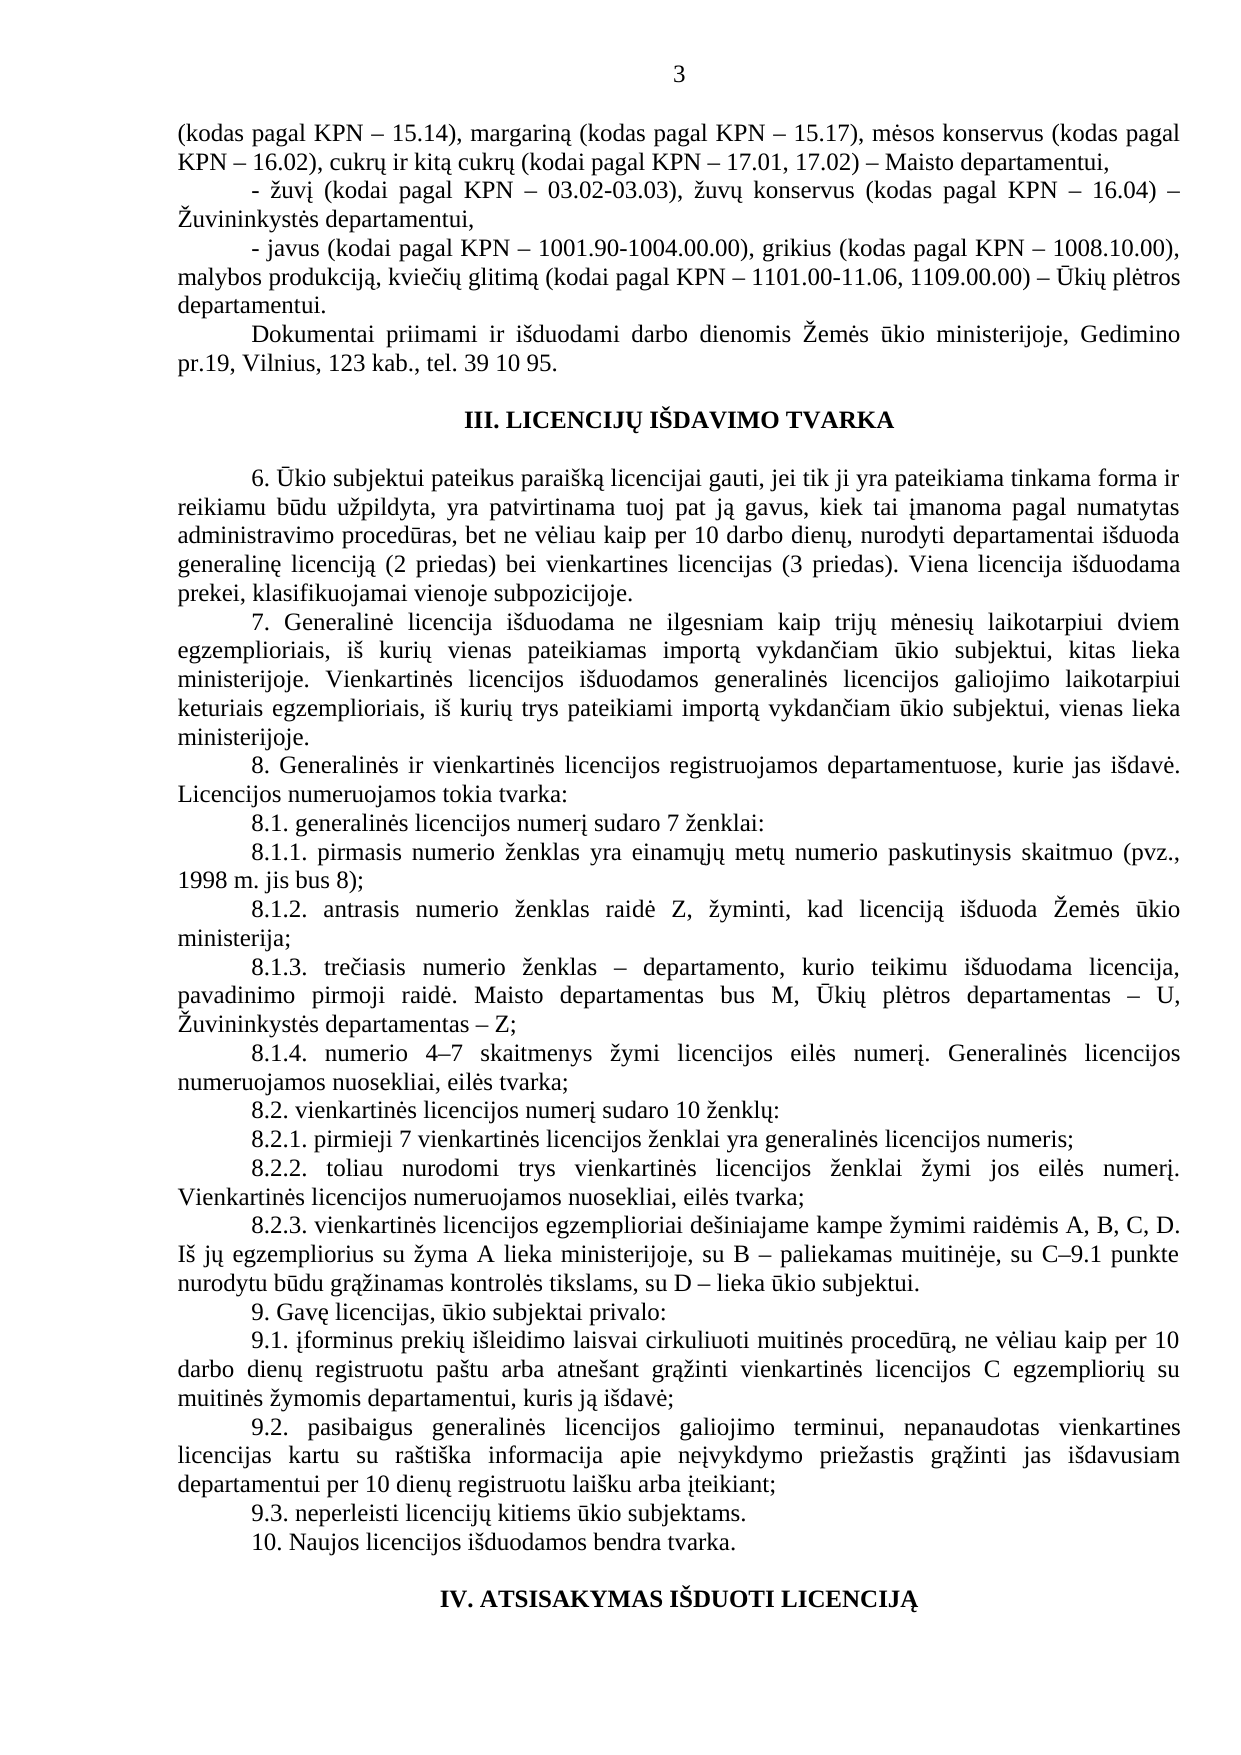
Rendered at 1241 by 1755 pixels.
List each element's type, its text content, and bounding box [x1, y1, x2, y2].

text 9. Gavę licencijas, ūkio subjektai privalo: [177, 1297, 1181, 1326]
text 8.1.3. trečiasis numerio ženklas – departamento, kurio teikimu išduodama licencija, pavadinimo pirmoji raidė. Maisto departamentas bus M, Ūkių plėtros departamentas – U, Žuvininkystės departamentas – Z; [177, 952, 1181, 1038]
text 10. Naujos licencijos išduodamos bendra tvarka. [177, 1527, 1181, 1556]
text - javus (kodai pagal KPN – 1001.90-1004.00.00), grikius (kodas pagal KPN – 1008.10.00), malybos produkciją, kviečių glitimą (kodai pagal KPN – 1101.00-11.06, 1109.00.00) – Ūkių plėtros departamentui. [177, 233, 1181, 319]
text IV. Atsisakymas išduoti licenciją [177, 1584, 1181, 1613]
text - žuvį (kodai pagal KPN – 03.02-03.03), žuvų konservus (kodas pagal KPN – 16.04) – Žuvininkystės departamentui, [177, 176, 1181, 233]
text 9.1. įforminus prekių išleidimo laisvai cirkuliuoti muitinės procedūrą, ne vėliau kaip per 10 darbo dienų registruotu paštu arba atnešant grąžinti vienkartinės licencijos C egzempliorių su muitinės žymomis departamentui, kuris ją išdavė; [177, 1326, 1181, 1412]
text 6. Ūkio subjektui pateikus paraišką licencijai gauti, jei tik ji yra pateikiama tinkama forma ir reikiamu būdu užpildyta, yra patvirtinama tuoj pat ją gavus, kiek tai įmanoma pagal numatytas administravimo procedūras, bet ne vėliau kaip per 10 darbo dienų, nurodyti departamentai išduoda generalinę licenciją (2 priedas) bei vienkartines licencijas (3 priedas). Viena licencija išduodama prekei, klasifikuojamai vienoje subpozicijoje. [177, 463, 1181, 607]
text 8.1.2. antrasis numerio ženklas raidė Z, žyminti, kad licenciją išduoda Žemės ūkio ministerija; [177, 894, 1181, 952]
text 8.1. generalinės licencijos numerį sudaro 7 ženklai: [177, 808, 1181, 837]
text 8.2.1. pirmieji 7 vienkartinės licencijos ženklai yra generalinės licencijos numeris; [177, 1124, 1181, 1153]
text 8.2.2. toliau nurodomi trys vienkartinės licencijos ženklai žymi jos eilės numerį. Vienkartinės licencijos numeruojamos nuosekliai, eilės tvarka; [177, 1153, 1181, 1211]
text (kodas pagal KPN – 15.14), margariną (kodas pagal KPN – 15.17), mėsos konservus (kodas pagal KPN – 16.02), cukrų ir kitą cukrų (kodai pagal KPN – 17.01, 17.02) – Maisto departamentui, [177, 118, 1181, 176]
text 9.3. neperleisti licencijų kitiems ūkio subjektams. [177, 1498, 1181, 1527]
text 8.1.1. pirmasis numerio ženklas yra einamųjų metų numerio paskutinysis skaitmuo (pvz., 1998 m. jis bus 8); [177, 837, 1181, 894]
text 9.2. pasibaigus generalinės licencijos galiojimo terminui, nepanaudotas vienkartines licencijas kartu su raštiška informacija apie neįvykdymo priežastis grąžinti jas išdavusiam departamentui per 10 dienų registruotu laišku arba įteikiant; [177, 1412, 1181, 1498]
text III. Licencijų išdavimo tvarka [177, 406, 1181, 434]
text 8.2. vienkartinės licencijos numerį sudaro 10 ženklų: [177, 1096, 1181, 1124]
text 8.2.3. vienkartinės licencijos egzemplioriai dešiniajame kampe žymimi raidėmis A, B, C, D. Iš jų egzempliorius su žyma A lieka ministerijoje, su B – paliekamas muitinėje, su C–9.1 punkte nurodytu būdu grąžinamas kontrolės tikslams, su D – lieka ūkio subjektui. [177, 1211, 1181, 1297]
text 7. Generalinė licencija išduodama ne ilgesniam kaip trijų mėnesių laikotarpiui dviem egzemplioriais, iš kurių vienas pateikiamas importą vykdančiam ūkio subjektui, kitas lieka ministerijoje. Vienkartinės licencijos išduodamos generalinės licencijos galiojimo laikotarpiui keturiais egzemplioriais, iš kurių trys pateikiami importą vykdančiam ūkio subjektui, vienas lieka ministerijoje. [177, 607, 1181, 751]
text Dokumentai priimami ir išduodami darbo dienomis Žemės ūkio ministerijoje, Gedimino pr.19, Vilnius, 123 kab., tel. 39 10 95. [177, 319, 1181, 377]
text 8.1.4. numerio 4–7 skaitmenys žymi licencijos eilės numerį. Generalinės licencijos numeruojamos nuosekliai, eilės tvarka; [177, 1038, 1181, 1096]
text 8. Generalinės ir vienkartinės licencijos registruojamos departamentuose, kurie jas išdavė. Licencijos numeruojamos tokia tvarka: [177, 751, 1181, 808]
